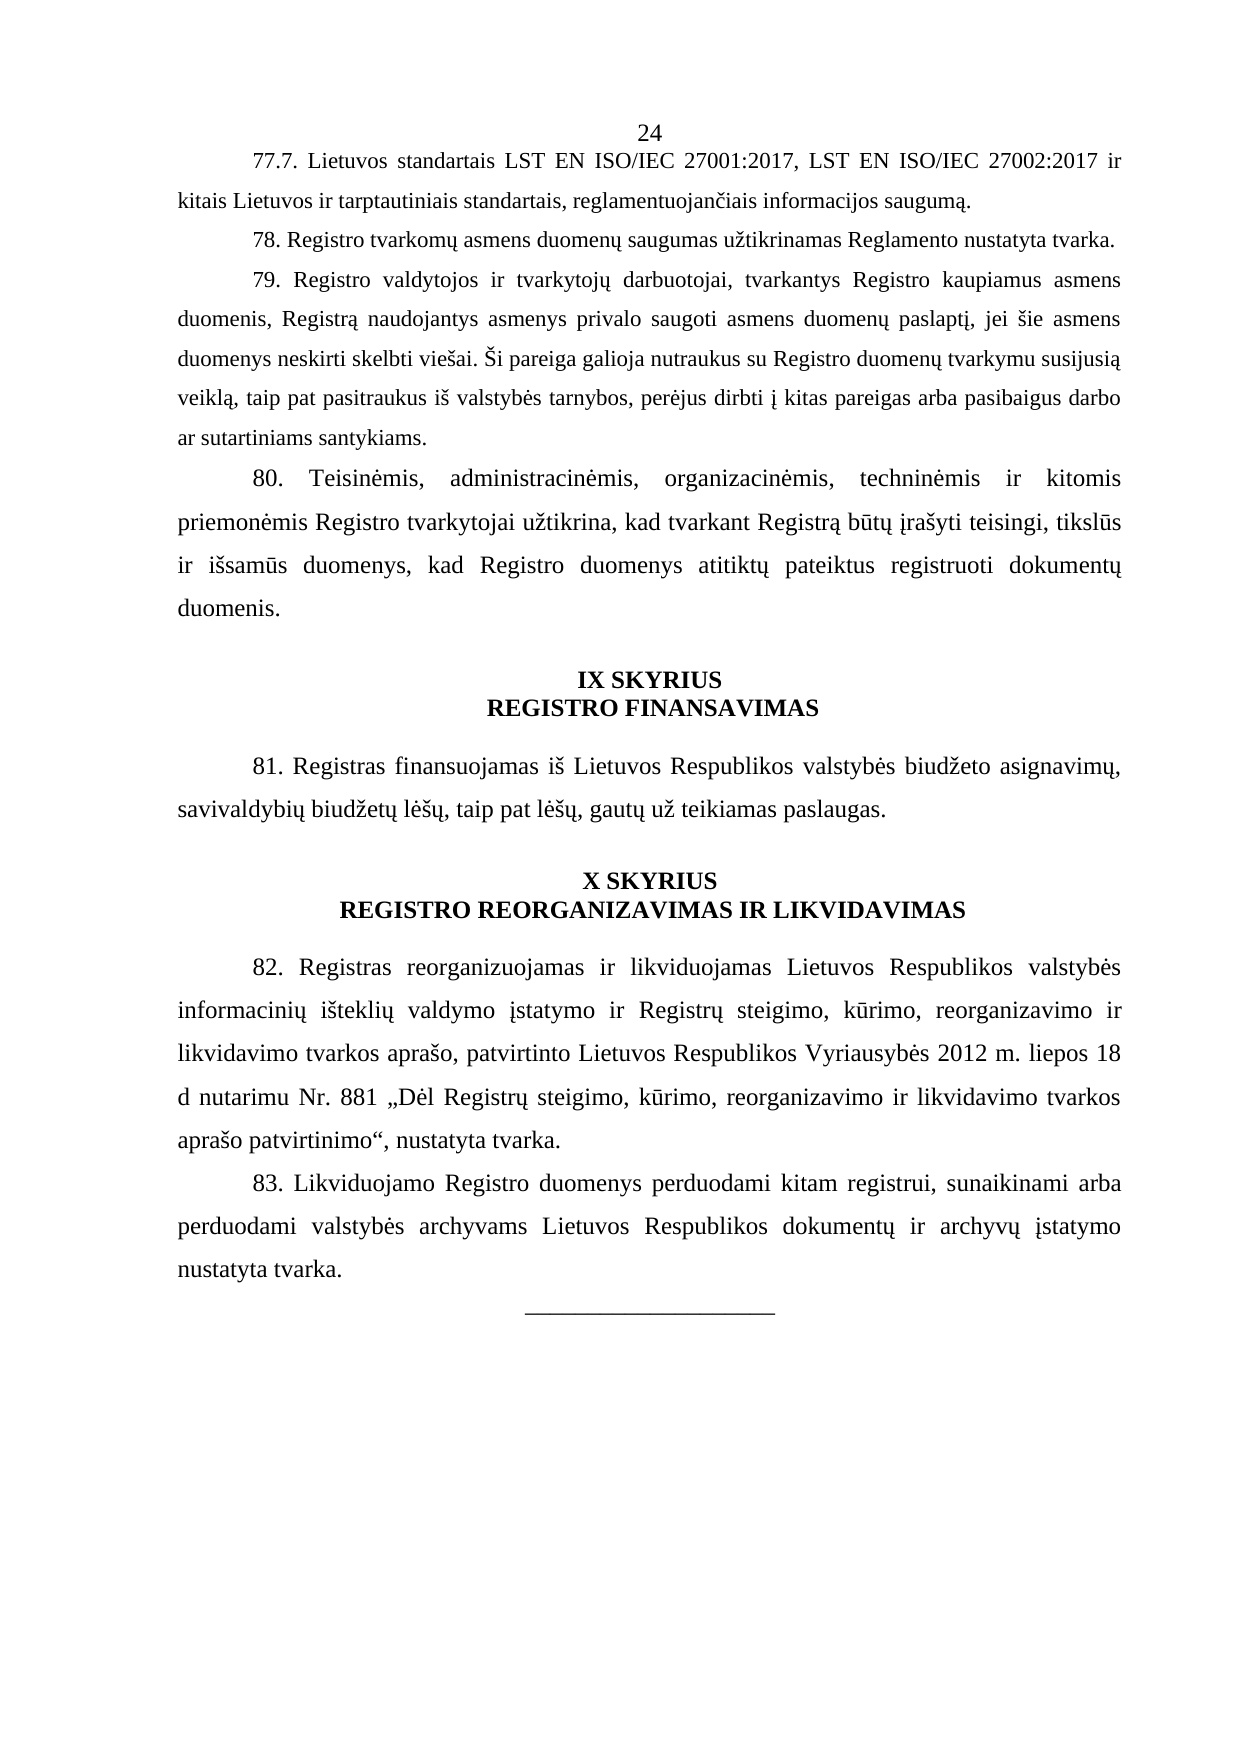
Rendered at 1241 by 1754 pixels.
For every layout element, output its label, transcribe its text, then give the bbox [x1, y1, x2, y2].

text 78. Registro tvarkomų asmens duomenų saugumas užtikrinamas Reglamento nustatyta tvarka. [177, 227, 1122, 253]
text 79. Registro valdytojos ir tvarkytojų darbuotojai, tvarkantys Registro kaupiamus asmens duomenis, Registrą naudojantys asmenys privalo saugoti asmens duomenų paslaptį, jei šie asmens duomenys neskirti skelbti viešai. Ši pareiga galioja nutraukus su Registro duomenų tvarkymu susijusią veiklą, taip pat pasitraukus iš valstybės tarnybos, perėjus dirbti į kitas pareigas arba pasibaigus darbo ar sutartiniams santykiams. [177, 266, 1122, 450]
subtitle IX SKYRIUS [177, 665, 1122, 693]
text –––––––––––––––––––– [177, 1297, 1122, 1326]
text 80. Teisinėmis, administracinėmis, organizacinėmis, techninėmis ir kitomis priemonėmis Registro tvarkytojai užtikrina, kad tvarkant Registrą būtų įrašyti teisingi, tikslūs ir išsamūs duomenys, kad Registro duomenys atitiktų pateiktus registruoti dokumentų duomenis. [177, 463, 1122, 622]
text 81. Registras finansuojamas iš Lietuvos Respublikos valstybės biudžeto asignavimų, savivaldybių biudžetų lėšų, taip pat lėšų, gautų už teikiamas paslaugas. [177, 751, 1122, 823]
text REGISTRO REORGANIZAVIMAS IR LIKVIDAVIMAS [177, 895, 1122, 923]
text 77.7. Lietuvos standartais LST EN ISO/IEC 27001:2017, LST EN ISO/IEC 27002:2017 ir kitais Lietuvos ir tarptautiniais standartais, reglamentuojančiais informacijos saugumą. [177, 148, 1122, 213]
text 82. Registras reorganizuojamas ir likviduojamas Lietuvos Respublikos valstybės informacinių išteklių valdymo įstatymo ir Registrų steigimo, kūrimo, reorganizavimo ir likvidavimo tvarkos aprašo, patvirtinto Lietuvos Respublikos Vyriausybės 2012 m. liepos 18 d nutarimu Nr. 881 „Dėl Registrų steigimo, kūrimo, reorganizavimo ir likvidavimo tvarkos aprašo patvirtinimo“, nustatyta tvarka. [177, 952, 1122, 1153]
text 83. Likviduojamo Registro duomenys perduodami kitam registrui, sunaikinami arba perduodami valstybės archyvams Lietuvos Respublikos dokumentų ir archyvų įstatymo nustatyta tvarka. [177, 1168, 1122, 1283]
text X SKYRIUS [177, 866, 1122, 895]
subtitle REGISTRO FINANSAVIMAS [177, 693, 1122, 722]
